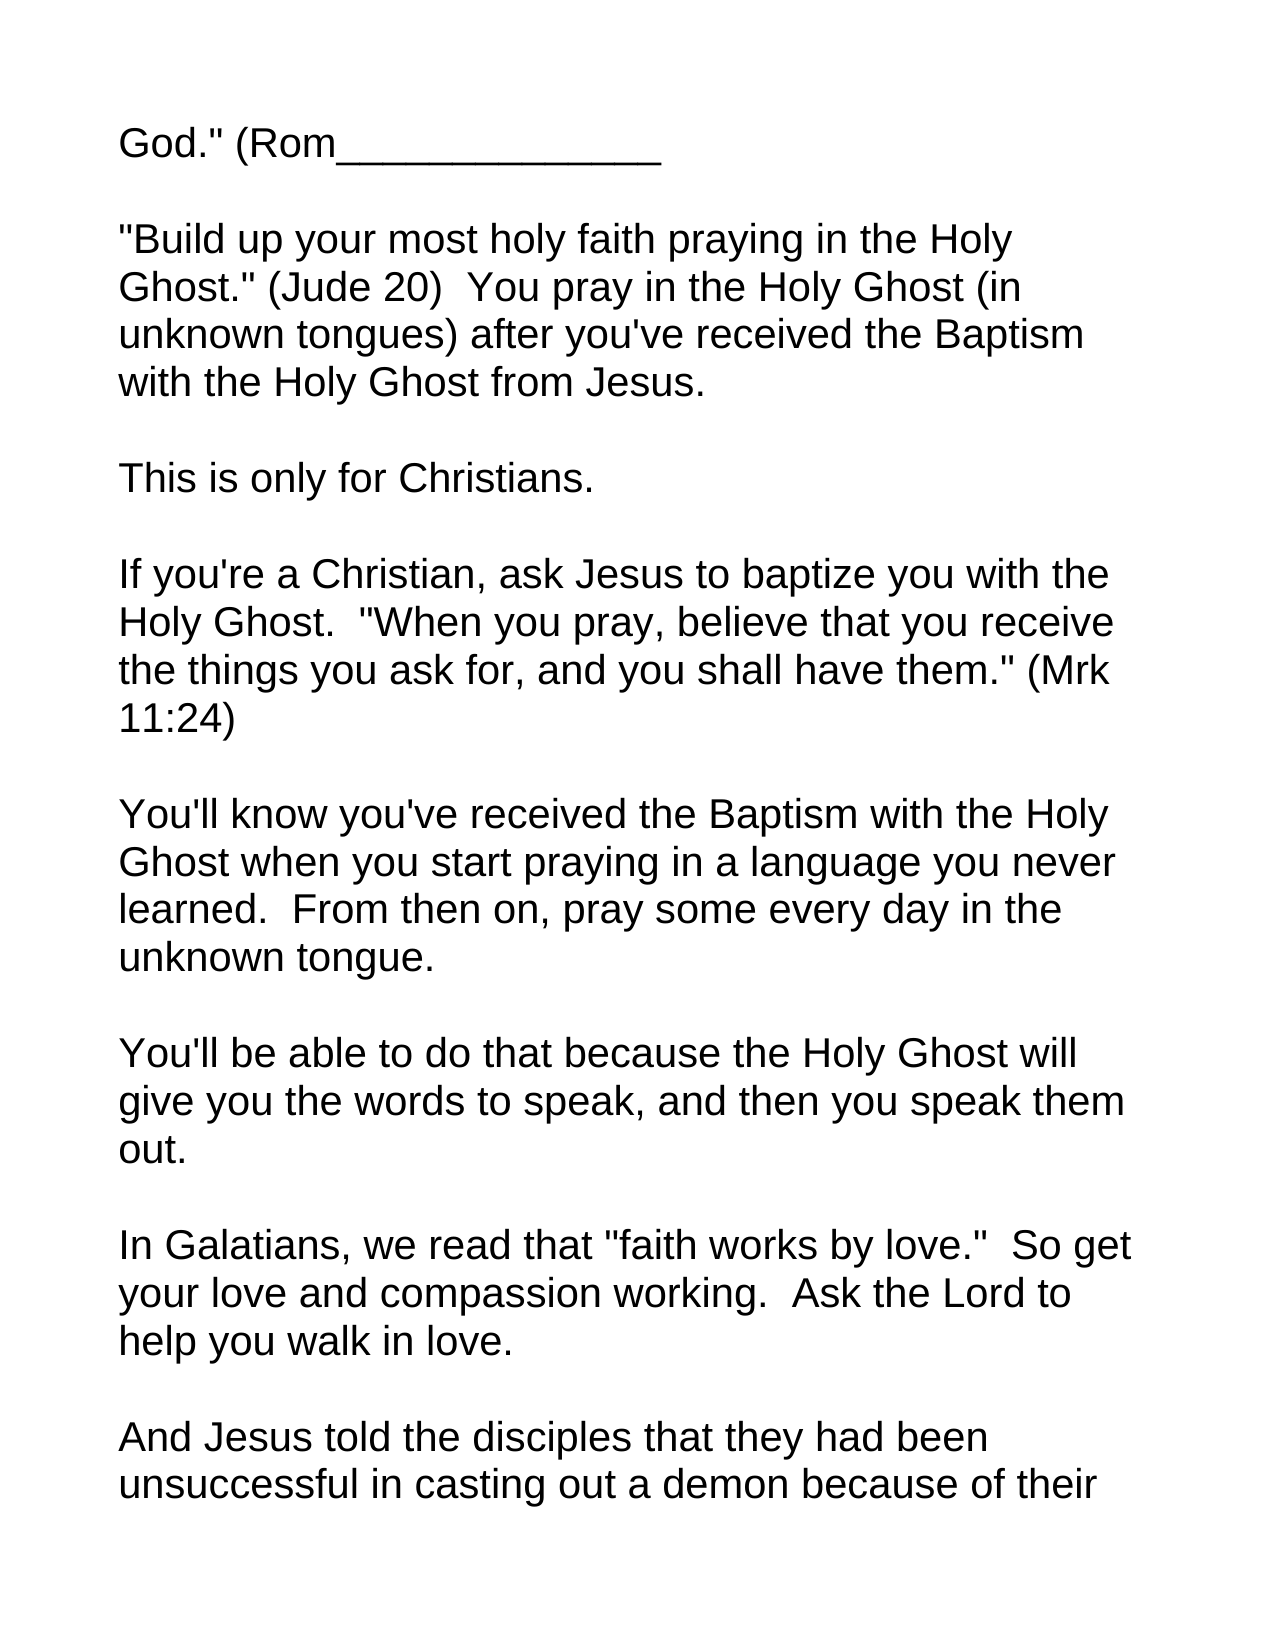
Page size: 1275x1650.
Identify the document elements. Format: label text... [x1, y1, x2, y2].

text God." (Rom______________ [118, 118, 1157, 166]
text This is only for Christians. [118, 453, 1157, 501]
text "Build up your most holy faith praying in the Holy Ghost." (Jude 20) You pray in the Holy Ghost (in unknown tongues) after you've received the Baptism with the Holy Ghost from Jesus. [118, 214, 1157, 406]
text And Jesus told the disciples that they had been unsuccessful in casting out a demon because of their [118, 1412, 1157, 1508]
text If you're a Christian, ask Jesus to baptize you with the Holy Ghost. "When you pray, believe that you receive the things you ask for, and you shall have them." (Mrk 11:24) [118, 549, 1157, 741]
text In Galatians, we read that "faith works by love." So get your love and compassion working. Ask the Lord to help you walk in love. [118, 1220, 1157, 1364]
text You'll know you've received the Baptism with the Holy Ghost when you start praying in a language you never learned. From then on, pray some every day in the unknown tongue. [118, 789, 1157, 981]
text You'll be able to do that because the Holy Ghost will give you the words to speak, and then you speak them out. [118, 1028, 1157, 1172]
